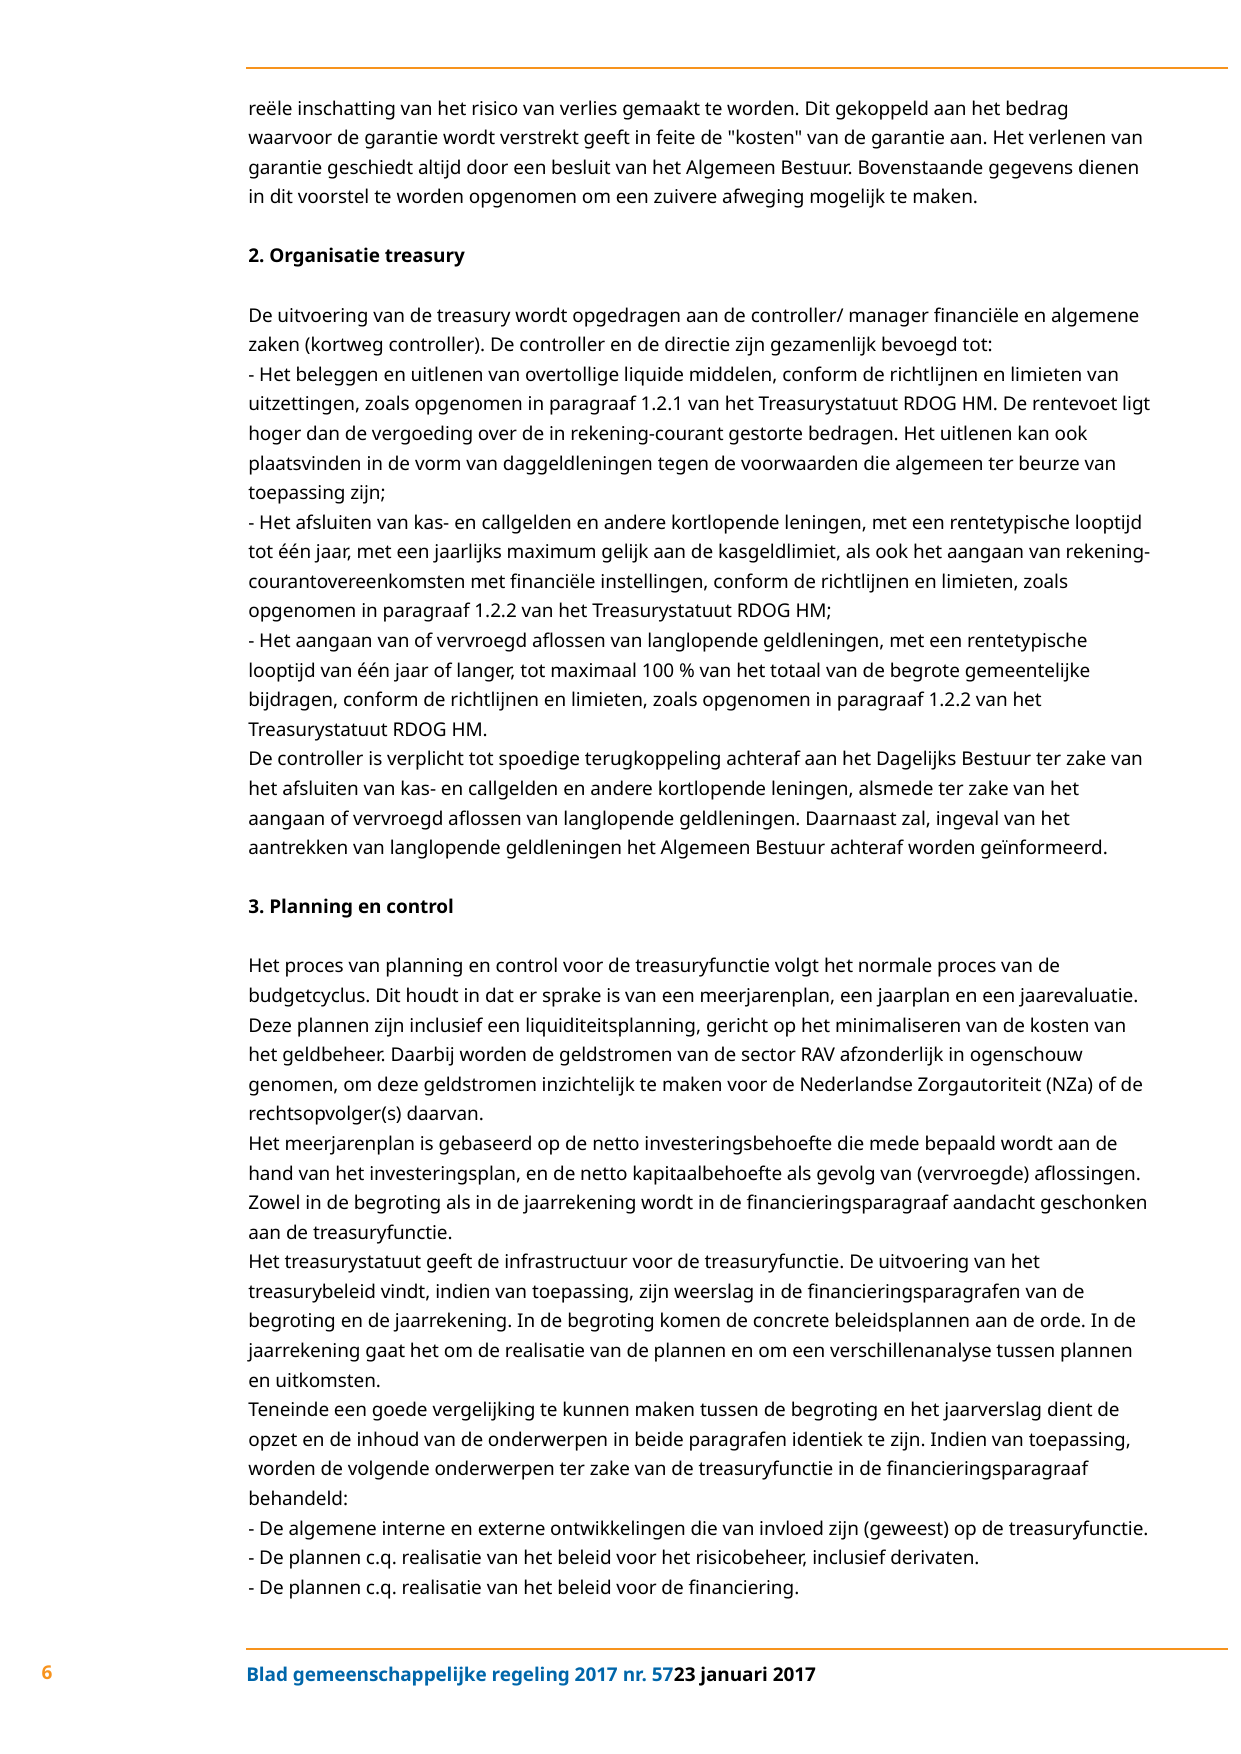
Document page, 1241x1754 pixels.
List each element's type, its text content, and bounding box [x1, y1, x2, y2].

text 3. Planning en control [248, 893, 1152, 919]
text De controller is verplicht tot spoedige terugkoppeling achteraf aan het Dagelijks Bestuur ter zake van het afsluiten van kas- en callgelden en andere kortlopende leningen, alsmede ter zake van het aangaan of vervroegd aflossen van langlopende geldleningen. Daarnaast zal, ingeval van het aantrekken van langlopende geldleningen het Algemeen Bestuur achteraf worden geïnformeerd. [248, 746, 1152, 860]
text Het proces van planning en control voor de treasuryfunctie volgt het normale proces van de budgetcyclus. Dit houdt in dat er sprake is van een meerjarenplan, een jaarplan en een jaarevaluatie. Deze plannen zijn inclusief een liquiditeitsplanning, gericht op het minimaliseren van de kosten van het geldbeheer. Daarbij worden de geldstromen van de sector RAV afzonderlijk in ogenschouw genomen, om deze geldstromen inzichtelijk te maken voor de Nederlandse Zorgautoriteit (NZa) of de rechtsopvolger(s) daarvan. [248, 953, 1152, 1126]
text - Het afsluiten van kas- en callgelden en andere kortlopende leningen, met een rentetypische looptijd tot één jaar, met een jaarlijks maximum gelijk aan de kasgeldlimiet, als ook het aangaan van rekening-courantovereenkomsten met financiële instellingen, conform de richtlijnen en limieten, zoals opgenomen in paragraaf 1.2.2 van het Treasurystatuut RDOG HM; [248, 509, 1152, 623]
text - De algemene interne en externe ontwikkelingen die van invloed zijn (geweest) op de treasuryfunctie. [248, 1515, 1152, 1541]
text 2. Organisatie treasury [248, 243, 1152, 268]
text De uitvoering van de treasury wordt opgedragen aan de controller/ manager financiële en algemene zaken (kortweg controller). De controller en de directie zijn gezamenlijk bevoegd tot: [248, 302, 1152, 357]
picture [41, 47, 231, 172]
text Het treasurystatuut geeft de infrastructuur voor de treasuryfunctie. De uitvoering van het treasurybeleid vindt, indien van toepassing, zijn weerslag in de financieringsparagrafen van de begroting en de jaarrekening. In de begroting komen de concrete beleidsplannen aan de orde. In de jaarrekening gaat het om de realisatie van de plannen en om een verschillenanalyse tussen plannen en uitkomsten. [248, 1248, 1152, 1393]
text Het meerjarenplan is gebaseerd op de netto investeringsbehoefte die mede bepaald wordt aan de hand van het investeringsplan, en de netto kapitaalbehoefte als gevolg van (vervroegde) aflossingen. Zowel in de begroting als in de jaarrekening wordt in de financieringsparagraaf aandacht geschonken aan de treasuryfunctie. [248, 1130, 1152, 1245]
text - De plannen c.q. realisatie van het beleid voor de financiering. [248, 1574, 1152, 1600]
text Teneinde een goede vergelijking te kunnen maken tussen de begroting en het jaarverslag dient de opzet en de inhoud van de onderwerpen in beide paragrafen identiek te zijn. Indien van toepassing, worden de volgende onderwerpen ter zake van de treasuryfunctie in de financieringsparagraaf behandeld: [248, 1396, 1152, 1511]
text - De plannen c.q. realisatie van het beleid voor het risicobeheer, inclusief derivaten. [248, 1544, 1152, 1570]
text - Het aangaan van of vervroegd aflossen van langlopende geldleningen, met een rentetypische looptijd van één jaar of langer, tot maximaal 100 % van het totaal van de begrote gemeentelijke bijdragen, conform de richtlijnen en limieten, zoals opgenomen in paragraaf 1.2.2 van het Treasurystatuut RDOG HM. [248, 627, 1152, 742]
text reële inschatting van het risico van verlies gemaakt te worden. Dit gekoppeld aan het bedrag waarvoor de garantie wordt verstrekt geeft in feite de "kosten" van de garantie aan. Het verlenen van garantie geschiedt altijd door een besluit van het Algemeen Bestuur. Bovenstaande gegevens dienen in dit voorstel te worden opgenomen om een zuivere afweging mogelijk te maken. [248, 95, 1152, 209]
text - Het beleggen en uitlenen van overtollige liquide middelen, conform de richtlijnen en limieten van uitzettingen, zoals opgenomen in paragraaf 1.2.1 van het Treasurystatuut RDOG HM. De rentevoet ligt hoger dan de vergoeding over de in rekening-courant gestorte bedragen. Het uitlenen kan ook plaatsvinden in de vorm van daggeldleningen tegen de voorwaarden die algemeen ter beurze van toepassing zijn; [248, 361, 1152, 505]
